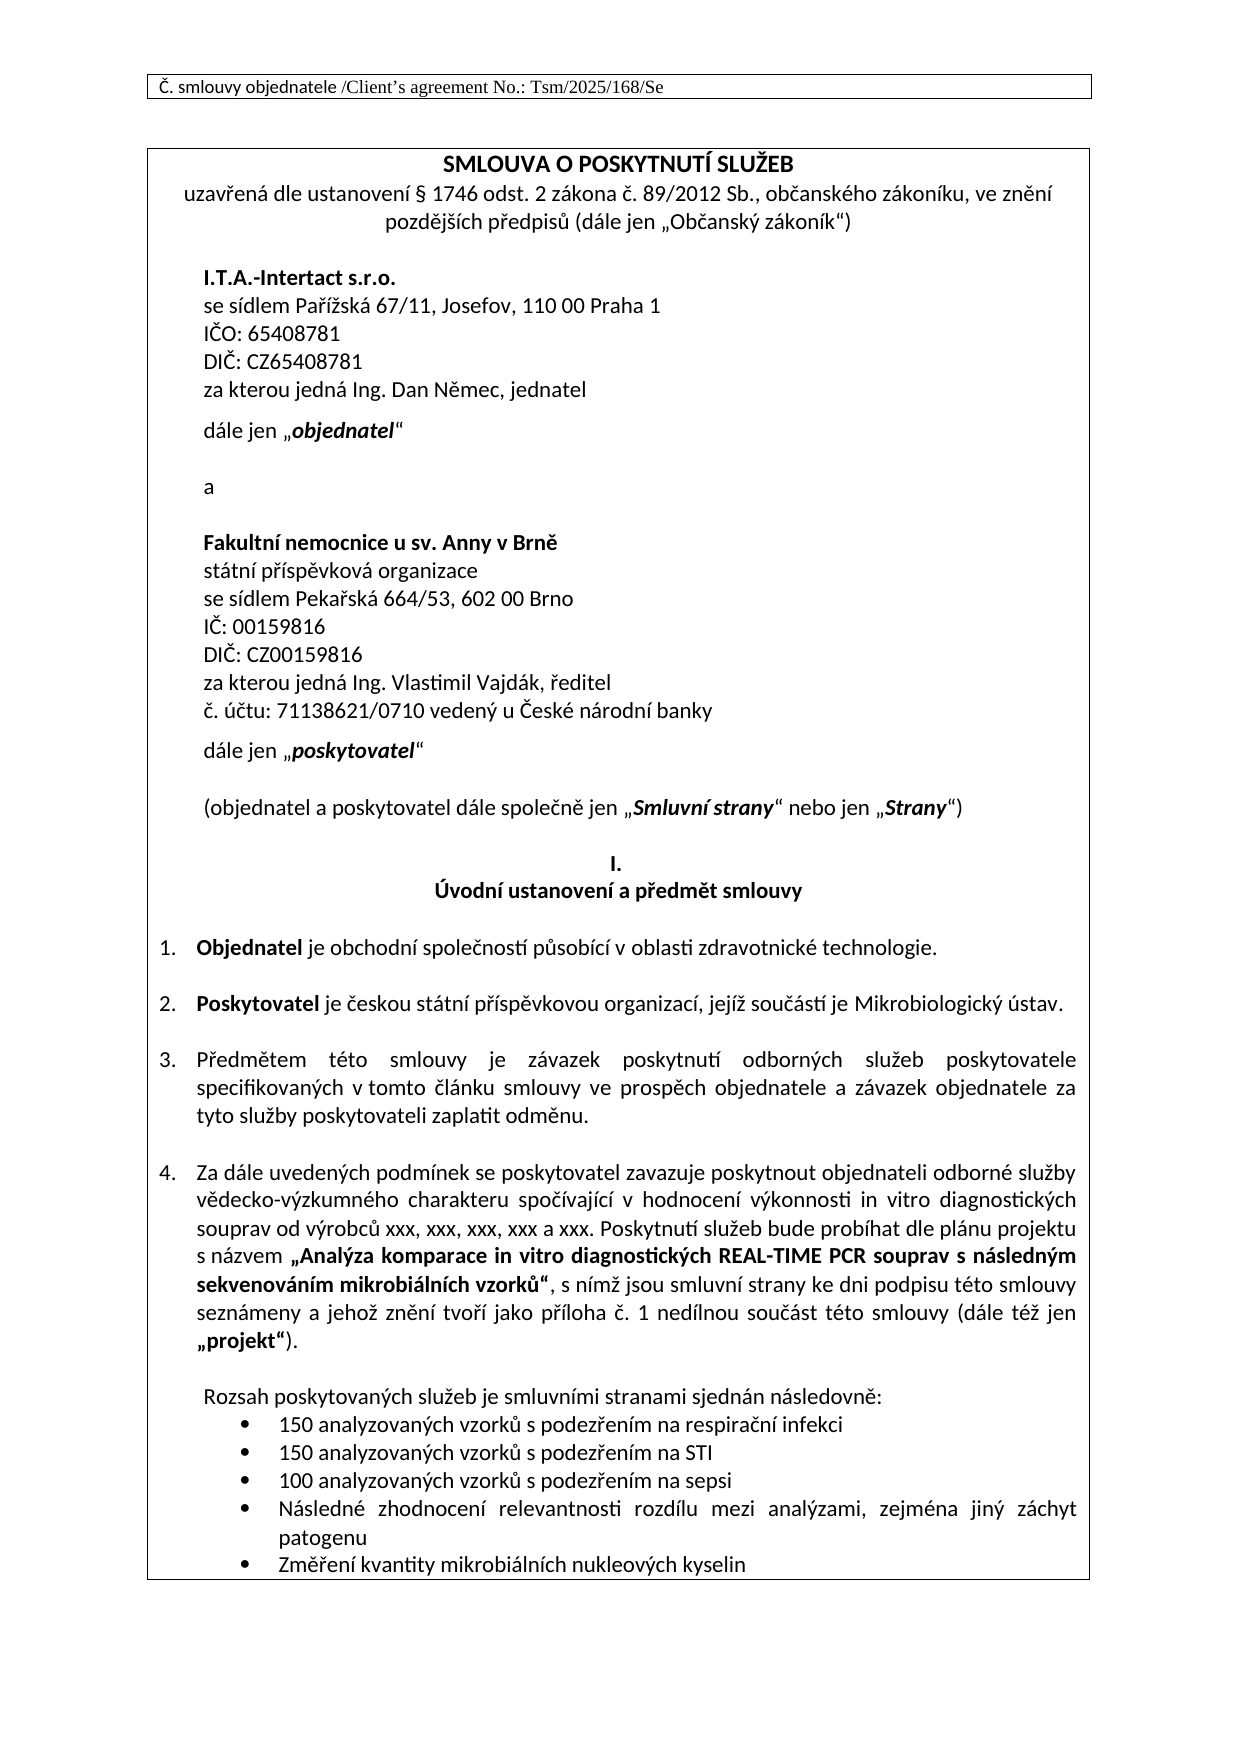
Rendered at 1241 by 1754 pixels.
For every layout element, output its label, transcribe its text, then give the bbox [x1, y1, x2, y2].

table_header SMLOUVA O POSKYTNUTÍ SLUŽEB uzavřená dle ustanovení § 1746 odst. 2 zákona č. 89/2012 Sb., občanského zákoníku, ve znění pozdějších předpisů (dále jen „Občanský zákoník“) I.T.A.-Intertact s.r.o. se sídlem Pařížská 67/11, Josefov, 110 00 Praha 1 IČO: 65408781 DIČ: CZ65408781 za kterou jedná Ing. Dan Němec, jednatel dále jen „objednatel“ a Fakultní nemocnice u sv. Anny v Brně státní příspěvková organizace se sídlem Pekařská 664/53, 602 00 Brno IČ: 00159816 DIČ: CZ00159816 za kterou jedná Ing. Vlastimil Vajdák, ředitel č. účtu: 71138621/0710 vedený u České národní banky dále jen „poskytovatel“ (objednatel a poskytovatel dále společně jen „Smluvní strany“ nebo jen „Strany“) I. Úvodní ustanovení a předmět smlouvy Objednatel je obchodní společností působící v oblasti zdravotnické technologie. Poskytovatel je českou státní příspěvkovou organizací, jejíž součástí je Mikrobiologický ústav. Předmětem této smlouvy je závazek poskytnutí odborných služeb poskytovatele specifikovaných v tomto článku smlouvy ve prospěch objednatele a závazek objednatele za tyto služby poskytovateli zaplatit odměnu. Za dále uvedených podmínek se poskytovatel zavazuje poskytnout objednateli odborné služby vědecko-výzkumného charakteru spočívající v hodnocení výkonnosti in vitro diagnostických souprav od výrobců xxx, xxx, xxx, xxx a xxx. Poskytnutí služeb bude probíhat dle plánu projektu s názvem „Analýza komparace in vitro diagnostických REAL-TIME PCR souprav s následným sekvenováním mikrobiálních vzorků“, s nímž jsou smluvní strany ke dni podpisu této smlouvy seznámeny a jehož znění tvoří jako příloha č. 1 nedílnou součást této smlouvy (dále též jen „projekt“). Rozsah poskytovaných služeb je smluvními stranami sjednán následovně: 150 analyzovaných vzorků s podezřením na respirační infekci 150 analyzovaných vzorků s podezřením na STI 100 analyzovaných vzorků s podezřením na sepsi Následné zhodnocení relevantnosti rozdílu mezi analýzami, zejména jiný záchyt patogenu Změření kvantity mikrobiálních nukleových kyselin Sekvenování vzorků, které vykazovaly diskrepantní výsledky Odborný personál, technologické vybavení, vzorky a lékařský spotřební materiál potřebný k provedení služeb poskytovatele dle tohoto článku smlouvy si zajistí na své náklady poskytovatel s výjimkou in vitro diagnostických souprav od výrobce xxx. Tyto se zavazuje na svůj náklad a odpovědnost zajistit a v potřebném počtu a kvalitě poskytovateli dodat objednatel. Soupravy firmy xxx, xxx si poskytovatel zajistí a po schválení objednatelem budou soupravy objednány a následně plně proplaceny objednatelem. V případě, že v průběhu poskytování služeb dojde k výskytu okolností, které nebyly v době uzavírání této smlouvy předvídány a které mohou ovlivnit úspěšné provedení projektu, informuje o tom poskytovatel objednatele, který se písemně vyjádří k tomu, zda má experiment pokračovat či zda má být předčasně ukončen. V případě předčasného ukončení objednatel uhradí poskytovateli náklady již vynaložené v rámci projektu a budou mu poskytnuty výsledky již získané. Všechny modifikace v projektu, plánu projektu, závěrech a požadavcích z toho plynoucích je nutné předem písemně definovat v podobě dodatků vytvořených k této smlouvě. Bez dodatků k této smlouvě není možné provedení změn ani navržení víceprací. Poskytovatel poskytne objednateli za podmínek uvedených v této smlouvě výhradně služby specifikované v předchozím odst. 4. tohoto článku smlouvy a plánu projektu, tj. objektivní statistické vyhodnocení vhodnosti sledovaných in vitro diagnostických souprav pro klinickou praxi dle nasbíraných dat o výkonnosti společně s odborným názorem týmu (dále společně jen „služby“). Objednatel se zavazuje převzít výstupy provedených služeb a zaplatit za poskytnutí služeb poskytovateli odměnu sjednanou v čl. III. této smlouvy. II. Doba, místo a způsob poskytnutí služeb Služby dle této smlouvy budou realizovány v sídle poskytovatele. Poskytování služeb je na základě dohody smluvních stran načasováno následovně: Projekt se považuje za splněný okamžikem předání výsledků. Výsledky budou předány objednateli formou závěrečné zprávy. Poskytovatel zodpovídá objednateli za všeobecnou a odbornou správnost poskytovaných prací a služeb. Poskytovatel však nenese výzkumná rizika projektu, tj. zejména žádným způsobem negarantuje pozitivní nebo pro objednatele ekonomicky příznivý výsledek projektu. Poskytovatel také neposkytuje žádné garance, že výsledky projektu budou potvrzeny v rámci dalších obdobných výzkumných aktivit smluvních stran nebo třetích osob. Poskytovatel je povinen se při poskytování služeb řídit pokyny a požadavky pověřených zástupců objednatele ohledně způsobu provádění výzkumného projektu a poskytování jednotlivých služeb, pokud jsou tyto vydány v rámci platných a účinných právních předpisů, v souladu se schváleným projektem pokusu a nerozšiřují předmět plnění, k němuž se poskytovatel touto smlouvou zavázal. Smluvní strany se dohodly, že bude-li mít o to objednatel zájem, umožní poskytovatel pověřeným zástupcům objednatele (jeho vědeckým pracovníkům) účast na provádění projektu pod podmínkou, že tito zástupci budou dodržovat bezpečnostní a další provozní podmínky platné v místě realizace projektu. Neúčast těchto zástupců při realizaci projektu však není důvodem, pro který nelze projekt zahájit nebo v jeho provádění pokračovat. Poskytovatel je oprávněn použít k provedení části služeb dle této smlouvy i třetí osoby – subdodavatele. Vůči objednateli však poskytovatel odpovídá tak, jako by tyto služby provedl sám. Smluvní strany se zavazují v průběhu trvání této smlouvy a provádění projektu v maximální možné míře vzájemně spolupracovat při realizaci jejího předmětu plnění. III. Odměna za poskytnutí služeb a platební podmínky Smluvní strany se dohodly na následující odměně za poskytnutí služeb sekvenování vzorků, které vykazovaly diskrepantní výsledky, jak jsou tyto specifikovány v čl. I. této smlouvy: 3 250 Kč bez DPH za každý diskrepantní vzorek a dále za zpracování a vyhodnocení projektu částka ve výši 41 322 Kč bez DPH. Odměna za poskytnutí služeb uvedená v odst. 1 tohoto článku je stanovena dohodou smluvních stran a zahrnuje veškeré náklady nutné k realizaci výzkumného projektu dle této smlouvy. Odměna za poskytnutí služeb bude objednatelem uhrazena bezhotovostním převodem na účet poskytovatele uvedený v rámci jeho identifikace v záhlaví této smlouvy, a to na základě daňového dokladu – faktury, která bude poskytovatelem vystavena po předání závěrečné zprávy v hodnotách včetně DPH. Faktura je splatná do 30 dnů ode dne jejího vystavení poskytovatelem. Fakturu lze doručit objednateli i elektronicky na adresu: Černokostelecká 616, 108 00 Praha 10; fakturace@ita-intertact.com. Úhrada příslušné odměny za poskytnutí služeb je provedena včas, je-li nejpozději v den splatnosti podle tohoto článku smlouvy připsána odpovídající částka na bankovní účet poskytovatele. Nedodrží-li objednatel lhůtu k úhradě odměny za poskytnutí služeb (kterékoliv její části) stanovenou v tomto článku smlouvy, je objednatel povinen uhradit poskytovateli úrok z prodlení ve výši 0,05 % z nezaplacené části ceny za poskytnutí služeb bez DPH za každý započatý den prodlení; tím není dotčeno právo poskytovatele na náhradu škody. IV. Pověřené osoby Osoby pověřené poskytovatelem k jednání a úkonům v záležitostech této smlouvy jsou: kontaktní osoba: xxx telefon: xxx e-mail: xxx kontaktní osoba: xxx telefon: xxx e-mail: xxx Osoba pověřená objednatelem k jednání a úkonům v záležitostech této smlouvy je: kontaktní osoba: xxx telefon: xxx e-mail: xxx Ke změně pověřených osob postačí oznámení druhé smluvní straně doporučeným dopisem nebo datovou zprávou zaslanou do datové schránky druhé smluvní strany. V. Ostatní ujednání Výsledky projektu provedeného na základě této smlouvy jsou majetkem objednatele a mohou být zveřejněny pouze na základě předchozího písemného svolení objednatele. Objednatel uděluje poskytovateli nevýhradní licenci k výsledkům projektu pro interní nekomerční výzkumné a vzdělávací účely. Tato licence neopravňuje k udělování jakýchkoliv podlicencí. Objednatel bere výslovně na vědomí, že příprava projektu je na straně poskytovatele spojena s potřebou včasného zajištění technologického vybavení a nákupem lékařského spotřebního materiálu atd. V případě, že k realizaci výzkumného projektu nedojde z důvodu na straně objednatele, zavazuje se tento poskytovateli nahradit veškeré s tím spojené náklady; tím nejsou dotčeny další nároky poskytovatele dle této smlouvy nebo platných a účinných právních předpisů. Objednatel není oprávněn postoupit svá práva a povinnosti nebo pohledávky plynoucí z této smlouvy nebo její části třetí osobě bez písemného souhlasu poskytovatele. Smluvní strany se dohodly, že poskytovatel odpovídá za úmyslné porušení svých povinností plynoucích mu z této smlouvy nebo souvisejících právních předpisů. Poskytovatel je oprávněn veškeré své pohledávky za objednatelem jednostranně započítávat na jakékoliv své dluhy vůči objednateli, a to i na dluhy nesplatné, k čemuž objednatel uděluje svůj souhlas. Objednatel není oprávněn jednostranně započítávat své pohledávky za poskytovatelem oproti svým dluhům vůči němu. Tato smlouva nezakládá nedovolenou veřejnou podporu objednatele ve smyslu čl. 107 a násl. Smlouvy o fungování Evropské unie (dále jen „veřejná podpora“). Pro případ výkladových nejasností bude tato smlouva vykládána tak, aby nezakládala nedovolenou veřejnou podporu objednatele. Tato smlouva nabývá platnosti dnem podpisu oběma smluvními stranami a účinnosti dnem uveřejnění v registru smluv. Poskytovatel se zavazuje provést uveřejnění této smlouvy dle zákona č. 340/2015 Sb., o zvláštních podmínkách účinnosti některých smluv, uveřejňování těchto smluv a o registru smluv, ve znění pozdějších předpisů, bez zbytečného odkladu po jejím uzavření (včetně anonymizace údajů, které se v registru neuveřejňují). VI. Závěrečná ustanovení Ve věcech výslovně neupravených touto smlouvou se smluvní vztah založený touto smlouvou řídí právním řádem České republiky. Smluvní strany výslovně vylučují použití obchodních zvyklostí ve svém právním styku v souvislosti s touto smlouvou. Smluvní strany si sdělily všechny skutkové a právní okolnosti, o nichž k datu uzavření této smlouvy věděly nebo vědět musely, a které jsou relevantní ve vztahu k uzavření této smlouvy. Kromě ujištění, která si strany poskytly v této smlouvě, nebude mít žádná ze stran žádná další práva a povinnosti v souvislosti s jakýmikoliv skutečnostmi, které vyjdou najevo, a o kterých neposkytla druhá strana informace při jednání o této smlouvě. Výjimkou budou případy, kdy daná strana úmyslně uvedla druhou stranu ve skutkový omyl ohledně předmětu této smlouvy. Smluvní strany výslovně potvrzují, že základní podmínky této smlouvy jsou výsledkem jednání stran a každá ze stran měla příležitost ovlivnit obsah základních podmínek této smlouvy. Smluvní strany shodně prohlašují, že si smlouvu před jejím podpisem přečetly a že byla uzavřena po vzájemném projednání podle jejich pravé a svobodné vůle určitě, vážně a srozumitelně, nikoliv v tísni nebo za nápadně nevýhodných podmínek, a že se dohodly o celém jejím obsahu, což stvrzují svými podpisy. Neplatnost některého ustanovení této smlouvy nemá za následek neplatnost celé smlouvy. Podmínky této smlouvy, jež svou povahou přesahují dobu platnosti této smlouvy, zůstávají plně v platnosti a jsou účinné až do okamžiku jejich splnění a platí pro případné nástupce smluvní strany. Smluvní strany se zavazují veškeré spory vzniklé z této smlouvy primárně řešit smírnou cestou. Nepodaří-li se smluvním stranám dosáhnout smírného řešení, budou případné spory týkající se právního vztahu založeného touto smlouvou rozhodovány Městským soudem v Brně. Touto smlouvou se nahrazují veškerá předchozí písemná a ústní ujednání mezi smluvními stranami týkající se předmětu této smlouvy. Tuto smlouvu lze měnit a doplňovat jen na základě písemných číslovaných a oprávněnými zástupci obou smluvních stran podepsaných dodatků k této smlouvě. Všechny dodatky, které budou označeny jako dodatky této smlouvy, jsou nedílnou součástí této smlouvy. Smluvní strany se dohodly, že pro uzavření této smlouvy užijí výhradně písemnou formu a že nechtějí být vázány, nebude-li tato forma dodržena. Tato smlouva se vyhotovuje ve 2 stejnopisech, z nichž každá smluvní strana obdrží jedno vyhotovení. To neplatí v případě, je-li tato smlouva podepsána elektronickými podpisy v souladu se zákonem č. 297/2016 Sb., o službách vytvářejících důvěru pro elektronické transakce, ve znění pozdějších předpisů. V takovém případě má každá smluvní strana k dispozici elektronický originál. Nedílnou součástí této smlouvy je příloha č. 1 - schválený plán projektu s názvem „Analýza komparace in vitro diagnostických real-time PCR souprav s následným sekvenováním mikrobiomu vzorků“. [148, 149, 1089, 1579]
